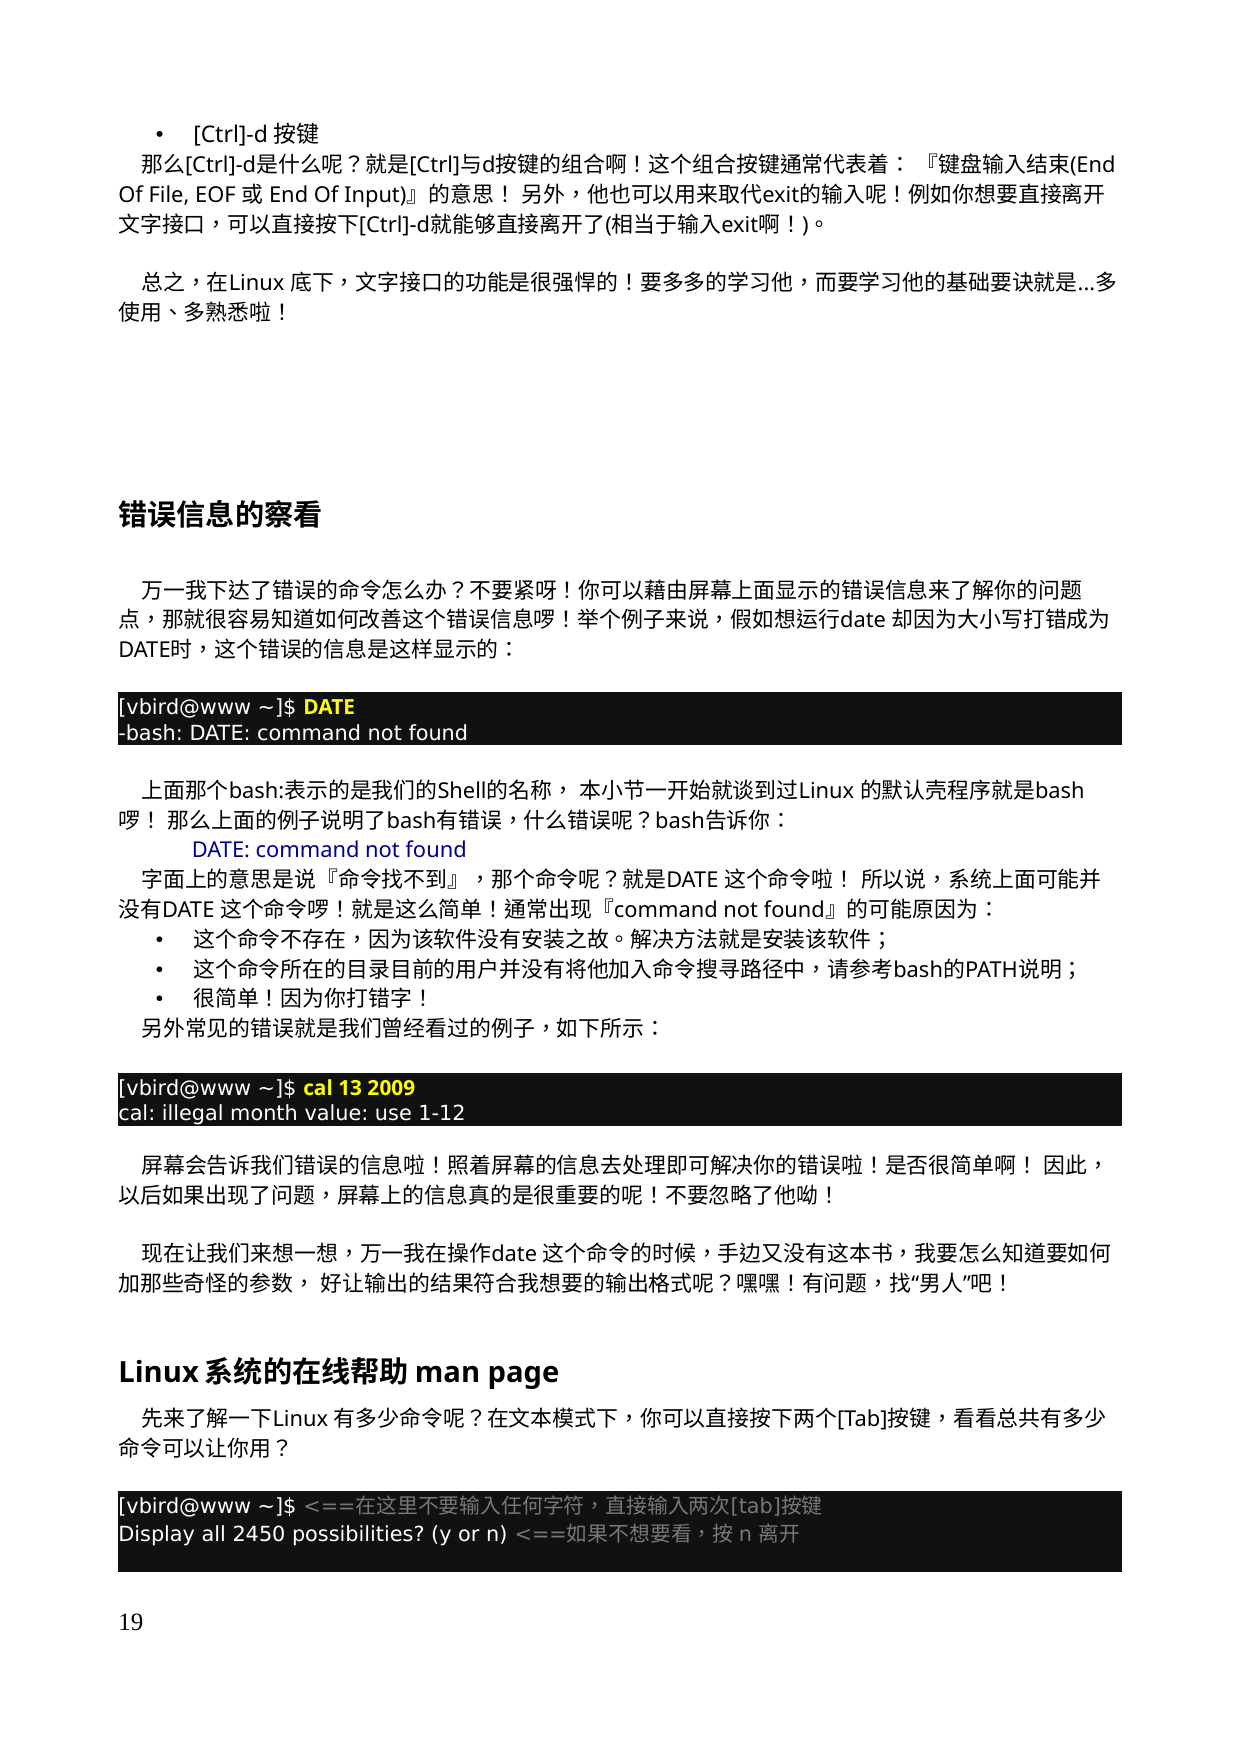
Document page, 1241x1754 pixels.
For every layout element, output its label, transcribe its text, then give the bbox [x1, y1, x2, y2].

list 这个命令不存在，因为该软件没有安装之故。解决方法就是安装该软件； [156, 924, 1122, 954]
text 字面上的意思是说『命令找不到』，那个命令呢？就是DATE 这个命令啦！ 所以说，系统上面可能并没有DATE 这个命令啰！就是这么简单！通常出现『command not found』的可能原因为： [118, 864, 1122, 924]
text 万一我下达了错误的命令怎么办？不要紧呀！你可以藉由屏幕上面显示的错误信息来了解你的问题点，那就很容易知道如何改善这个错误信息啰！举个例子来说，假如想运行date 却因为大小写打错成为DATE时，这个错误的信息是这样显示的： [118, 574, 1122, 664]
list 这个命令所在的目录目前的用户并没有将他加入命令搜寻路径中，请参考bash的PATH说明； [156, 954, 1122, 983]
text 屏幕会告诉我们错误的信息啦！照着屏幕的信息去处理即可解决你的错误啦！是否很简单啊！ 因此，以后如果出现了问题，屏幕上的信息真的是很重要的呢！不要忽略了他呦！ [118, 1150, 1122, 1209]
list 很简单！因为你打错字！ [156, 983, 1122, 1013]
text [vbird@www ~]$ <==在这里不要输入任何字符，直接输入两次[tab]按键 [118, 1491, 1122, 1519]
text DATE: command not found [118, 834, 1122, 864]
text 现在让我们来想一想，万一我在操作date 这个命令的时候，手边又没有这本书，我要怎么知道要如何加那些奇怪的参数， 好让输出的结果符合我想要的输出格式呢？嘿嘿！有问题，找“男人”吧！ [118, 1238, 1122, 1297]
text -bash: DATE: command not found [118, 721, 1122, 745]
subtitle 错误信息的察看 [118, 494, 1122, 534]
text 那么[Ctrl]-d是什么呢？就是[Ctrl]与d按键的组合啊！这个组合按键通常代表着： 『键盘输入结束(End Of File, EOF 或 End Of Input)』的意思！ 另外，他也可以用来取代exit的输入呢！例如你想要直接离开文字接口，可以直接按下[Ctrl]-d就能够直接离开了(相当于输入exit啊！)。 [118, 149, 1122, 239]
text 上面那个bash:表示的是我们的Shell的名称， 本小节一开始就谈到过Linux 的默认壳程序就是bash啰！ 那么上面的例子说明了bash有错误，什么错误呢？bash告诉你： [118, 775, 1122, 834]
text [vbird@www ~]$ DATE [118, 692, 1122, 721]
text 另外常见的错误就是我们曾经看过的例子，如下所示： [118, 1013, 1122, 1043]
list [Ctrl]-d 按键 [156, 118, 1122, 149]
subtitle Linux系统的在线帮助man page [118, 1351, 1122, 1391]
text 先来了解一下Linux 有多少命令呢？在文本模式下，你可以直接按下两个[Tab]按键，看看总共有多少命令可以让你用？ [118, 1403, 1122, 1463]
text 总之，在Linux 底下，文字接口的功能是很强悍的！要多多的学习他，而要学习他的基础要诀就是...多使用、多熟悉啦！ [118, 267, 1122, 327]
text cal: illegal month value: use 1-12 [118, 1101, 1122, 1126]
text [vbird@www ~]$ cal 13 2009 [118, 1073, 1122, 1101]
text Display all 2450 possibilities? (y or n) <==如果不想要看，按 n 离开 [118, 1519, 1122, 1548]
